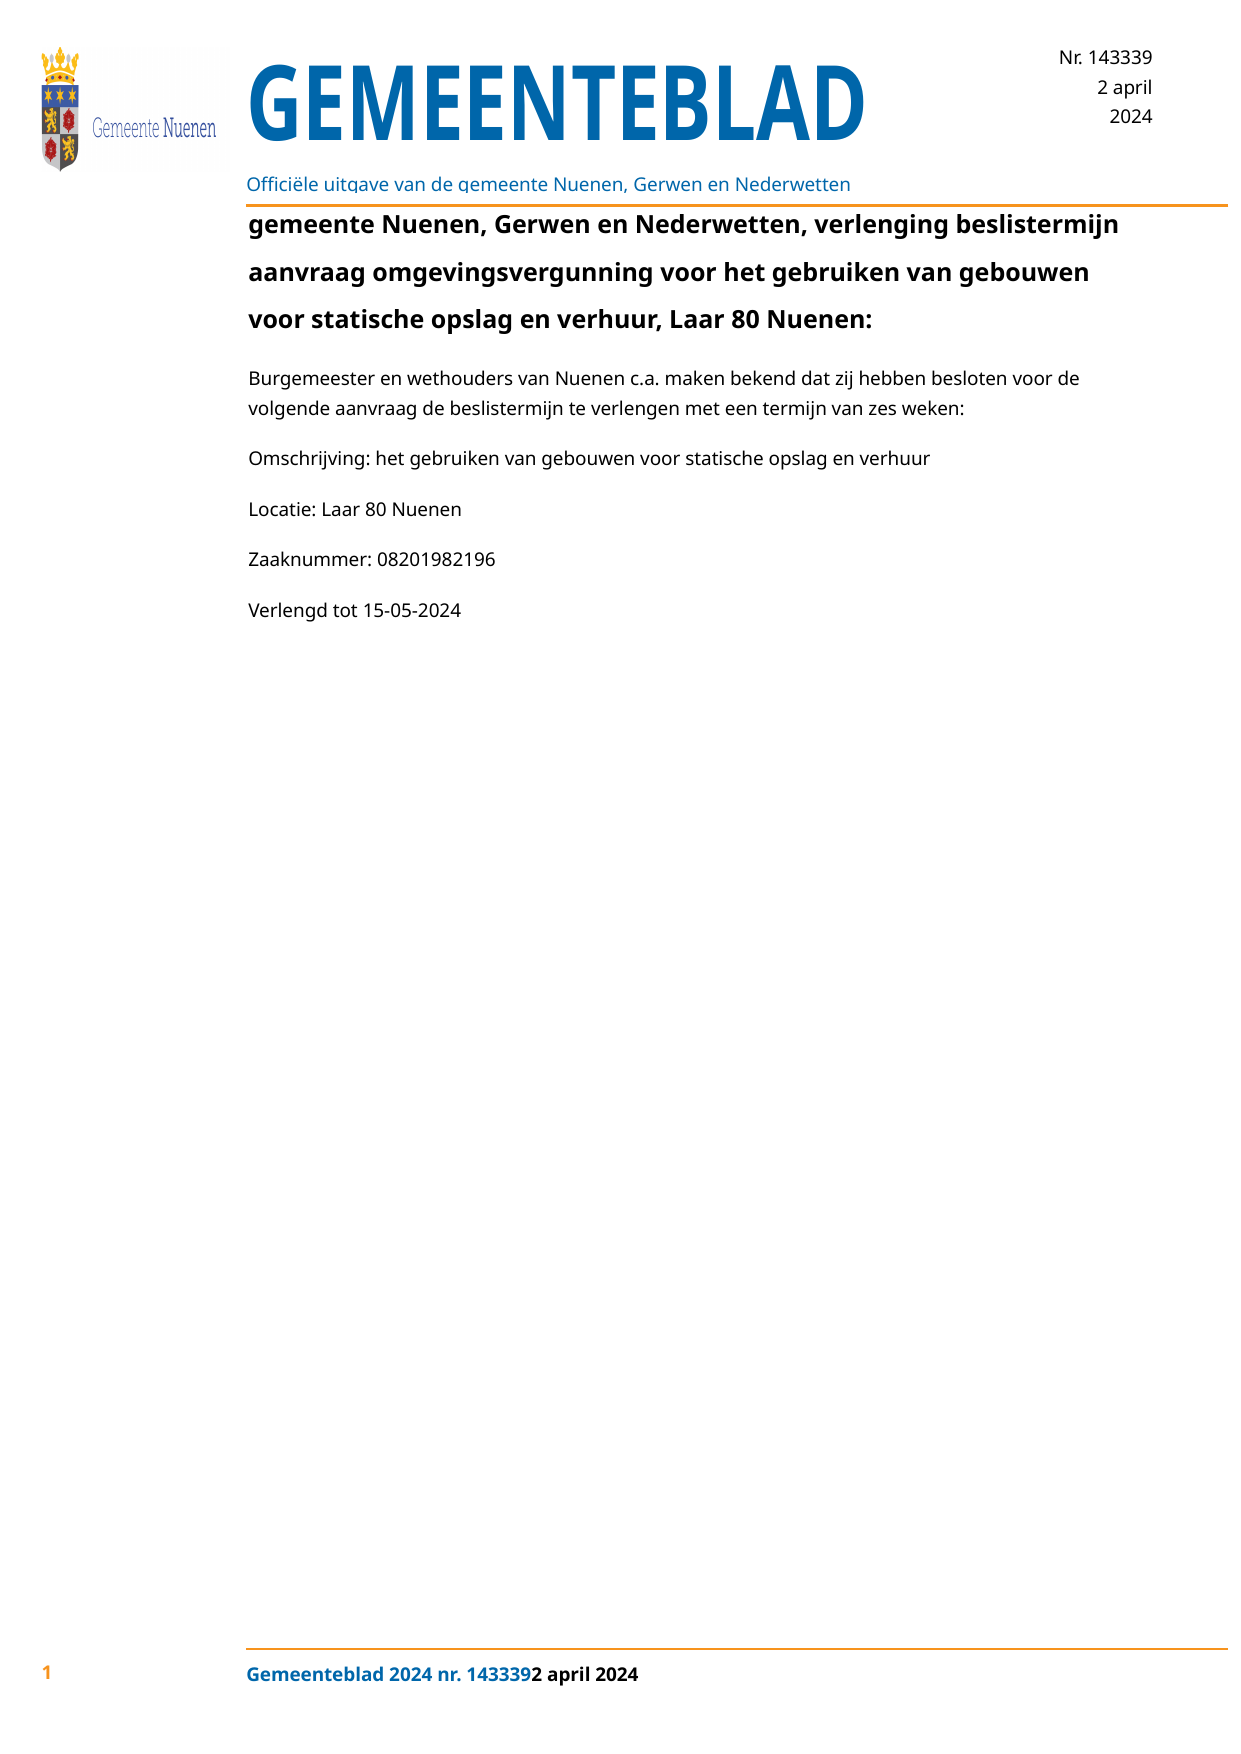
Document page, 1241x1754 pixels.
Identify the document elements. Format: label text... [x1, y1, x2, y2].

picture [41, 47, 231, 172]
text Verlengd tot 15-05-2024 [248, 597, 1152, 622]
text gemeente Nuenen, Gerwen en Nederwetten, verlenging beslistermijn aanvraag omgevingsvergunning voor het gebruiken van gebouwen voor statische opslag en verhuur, Laar 80 Nuenen: [248, 207, 1152, 336]
text Burgemeester en wethouders van Nuenen c.a. maken bekend dat zij hebben besloten voor de volgende aanvraag de beslistermijn te verlengen met een termijn van zes weken: [248, 366, 1152, 421]
text Omschrijving: het gebruiken van gebouwen voor statische opslag en verhuur [248, 446, 1152, 471]
text Zaaknummer: 08201982196 [248, 546, 1152, 572]
text Locatie: Laar 80 Nuenen [248, 496, 1152, 522]
